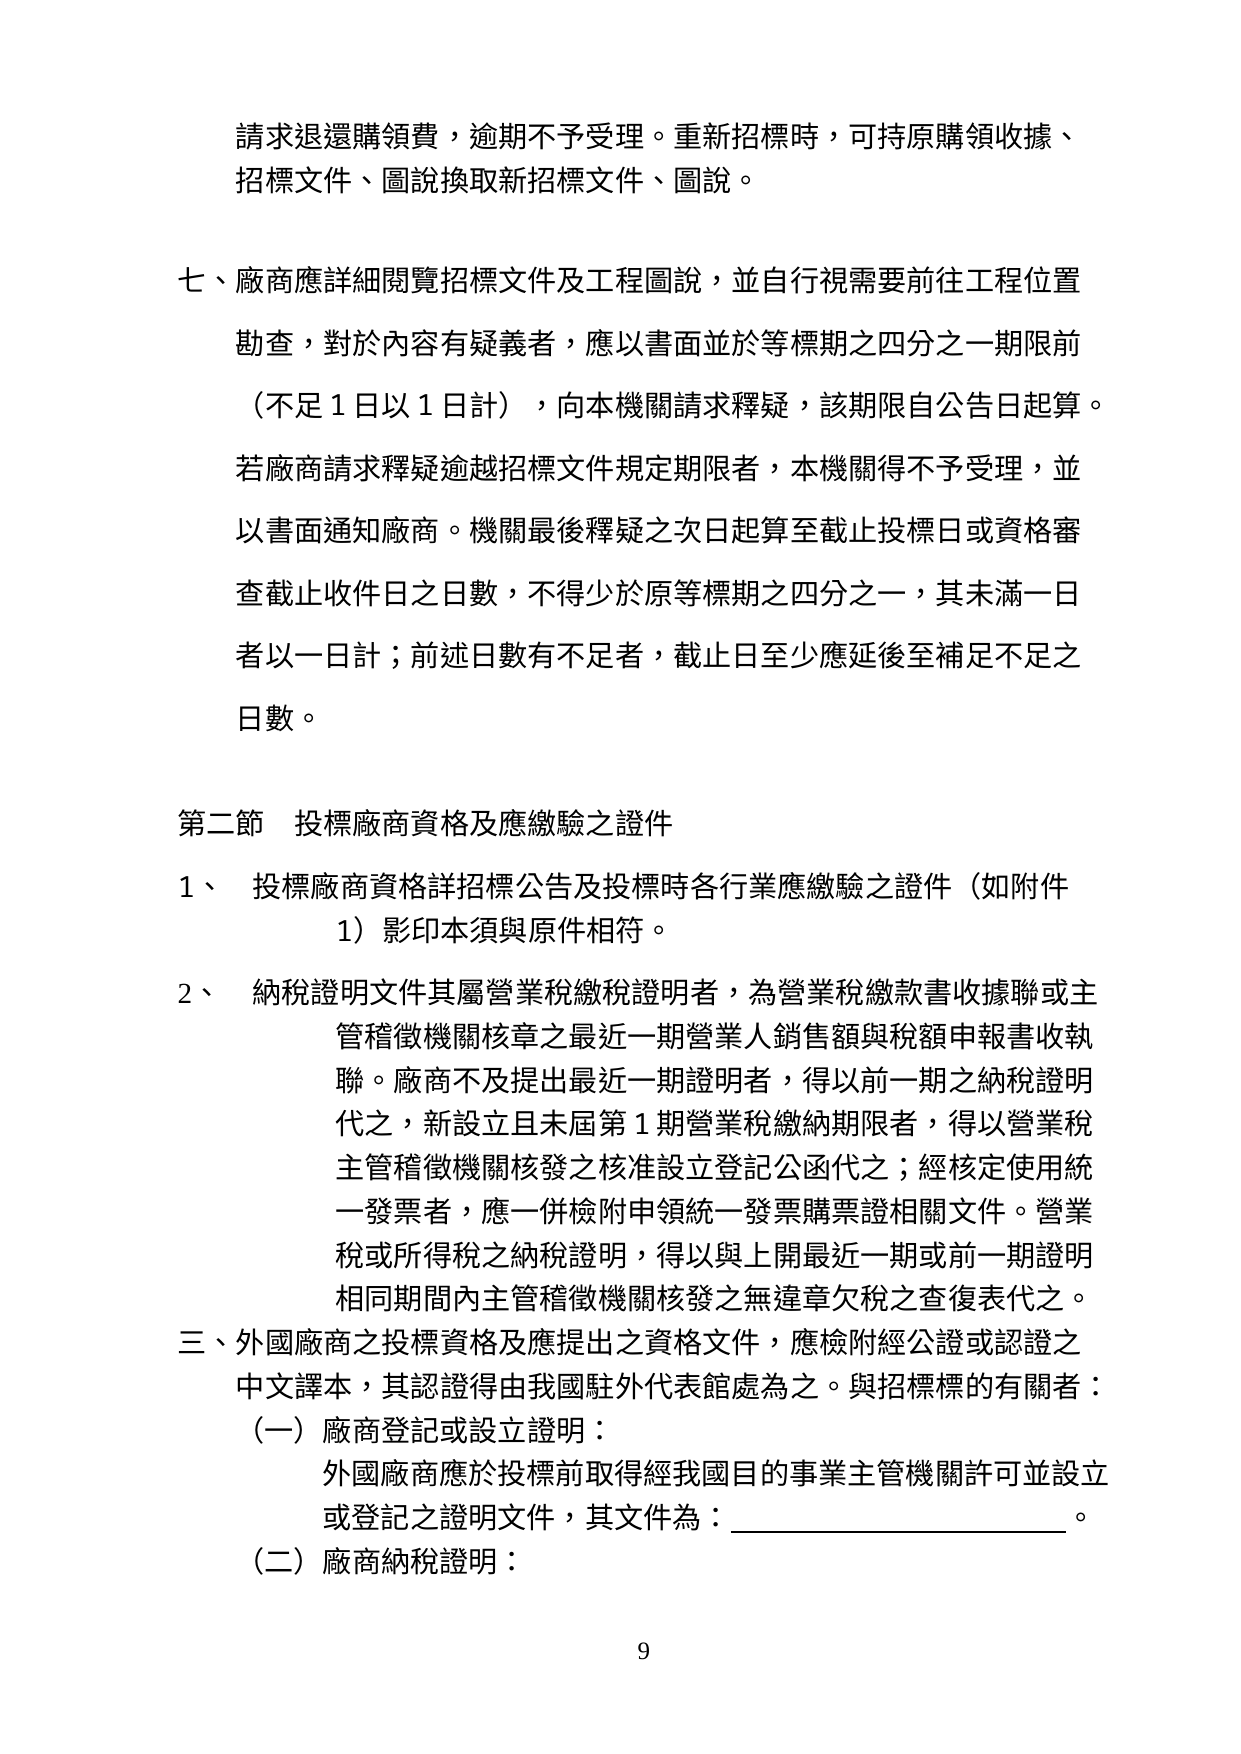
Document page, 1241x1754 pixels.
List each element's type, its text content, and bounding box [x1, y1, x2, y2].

list 投標廠商資格詳招標公告及投標時各行業應繳驗之證件（如附件1）影印本須與原件相符。 [177, 862, 1110, 950]
text 七、廠商應詳細閱覽招標文件及工程圖說，並自行視需要前往工程位置勘查，對於內容有疑義者，應以書面並於等標期之四分之一期限前（不足1日以1日計），向本機關請求釋疑，該期限自公告日起算。若廠商請求釋疑逾越招標文件規定期限者，本機關得不予受理，並以書面通知廠商。機關最後釋疑之次日起算至截止投標日或資格審查截止收件日之日數，不得少於原等標期之四分之一，其未滿一日者以一日計；前述日數有不足者，截止日至少應延後至補足不足之日數。 [177, 237, 1110, 737]
text （一）廠商登記或設立證明： [235, 1406, 1110, 1450]
text 請求退還購領費，逾期不予受理。重新招標時，可持原購領收據、招標文件、圖說換取新招標文件、圖說。 [177, 112, 1110, 200]
text 三、外國廠商之投標資格及應提出之資格文件，應檢附經公證或認證之中文譯本，其認證得由我國駐外代表館處為之。與招標標的有關者： [177, 1318, 1110, 1406]
list 納稅證明文件其屬營業稅繳稅證明者，為營業稅繳款書收據聯或主管稽徵機關核章之最近一期營業人銷售額與稅額申報書收執聯。廠商不及提出最近一期證明者，得以前一期之納稅證明代之，新設立且未屆第1期營業稅繳納期限者，得以營業稅主管稽徵機關核發之核准設立登記公函代之；經核定使用統一發票者，應一併檢附申領統一發票購票證相關文件。營業稅或所得稅之納稅證明，得以與上開最近一期或前一期證明相同期間內主管稽徵機關核發之無違章欠稅之查復表代之。 [177, 968, 1110, 1318]
text 第二節 投標廠商資格及應繳驗之證件 [177, 800, 1110, 843]
text 外國廠商應於投標前取得經我國目的事業主管機關許可並設立或登記之證明文件，其文件為： 。 [322, 1450, 1110, 1537]
text （二）廠商納稅證明： [235, 1537, 1110, 1581]
